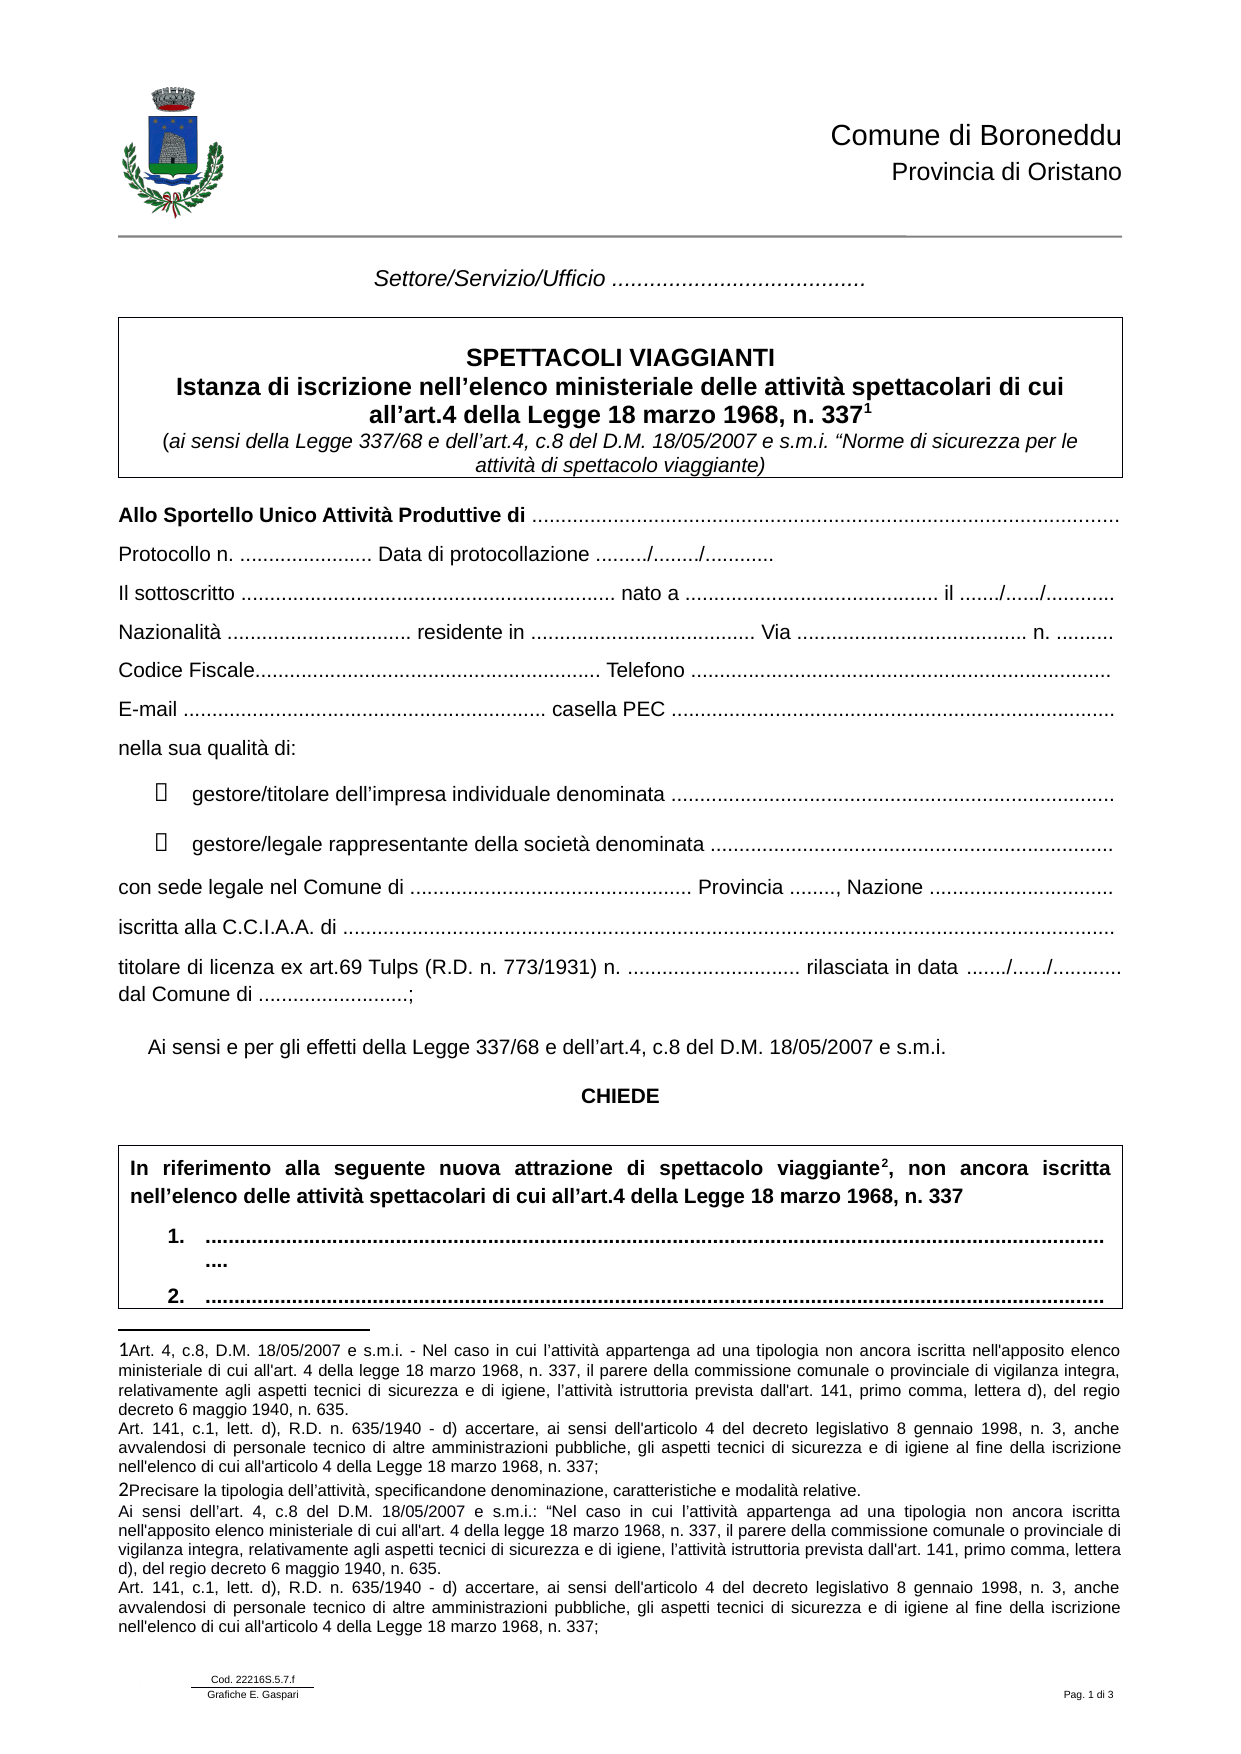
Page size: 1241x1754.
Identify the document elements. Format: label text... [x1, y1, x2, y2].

subtitle CHIEDE [118, 1084, 1122, 1108]
text Nazionalità ................................ residente in ....................................... Via ........................................ n. .......... [118, 619, 1122, 643]
text  gestore/legale rappresentante della società denominata ...................................................................... [153, 825, 1122, 859]
text Ai sensi e per gli effetti della Legge 337/68 e dell’art.4, c.8 del D.M. 18/05/2007 e s.m.i. [118, 1035, 1122, 1059]
text Allo Sportello Unico Attività Produttive di [118, 503, 1122, 527]
text Codice Fiscale............................................................ Telefono ......................................................................... [118, 658, 1122, 682]
text Il sottoscritto ................................................................. nato a ............................................ il ......./....../............ [118, 581, 1122, 604]
text E-mail ............................................................... casella PEC ............................................................................. [118, 697, 1122, 721]
table_header In riferimento alla seguente nuova attrazione di spettacolo viaggiante, non ancora iscritta nell’elenco delle attività spettacolari di cui all’art.4 della Legge 18 marzo 1968, n. 337 ................................................................................................................................................................ ................................................................................................................................................................ ................................................................................................................................................................ ................................................................................................................................................................ l’attivazione della C.C.P.V.L.P.S. al fine dell’iscrizione nell’elenco ministeriale ex art. 4, L. 337/68, affinché verifichi l’idoneità della documentazione tecnica illustrativa e certificativa allegata, sottoscritta da professionista abilitato, direttamente o tramite apposita certificazione da parte di organismo di certificazione accreditato, atta a dimostrare la sussistenza dei requisiti tecnici di cui all'art.3 del D.M. 18/05/2007 e s.m.i., comprensiva di: copia del manuale di uso e manutenzione dell’attività, redatto dal costruttore con le istruzioni complete, incluse quelle relative al montaggio e smontaggio, al funzionamento e alla manutenzione; copia del libretto dell’attività. sottoponga l’attività ad un controllo di regolare funzionamento nelle ordinarie condizioni di esercizio, accertando l’esistenza di un verbale di collaudo redatto da professionista abilitato o di apposita certificazione da parte di organismo di certificazione accreditato. Il controllo viene richiesto a partire dal giorno ....../....../............ Ai fini della competenza della Commissione, si evidenzia che la capienza presunta di ogni singola attrazione è  inferiore  superiore ai 1.300 posti. [119, 1146, 1122, 1308]
text con sede legale nel Comune di ................................................. Provincia ........, Nazione ................................ [118, 875, 1122, 899]
text Settore/Servizio/Ufficio ........................................ [118, 265, 1122, 291]
table_header SPETTACOLI VIAGGIANTI Istanza di iscrizione nell’elenco ministeriale delle attività spettacolari di cui all’art.4 della Legge 18 marzo 1968, n. 337 (ai sensi della Legge 337/68 e dell’art.4, c.8 del D.M. 18/05/2007 e s.m.i. “Norme di sicurezza per le attività di spettacolo viaggiante) [119, 318, 1122, 477]
text nella sua qualità di: [118, 736, 1122, 760]
text iscritta alla C.C.I.A.A. di ...................................................................................................................................... [118, 915, 1122, 939]
text Protocollo n. ....................... Data di protocollazione ........./......../............ [118, 542, 1122, 566]
text titolare di licenza ex art.69 Tulps (R.D. n. 773/1931) n. .............................. rilasciata in data ......./....../............ dal Comune di ..........................; [118, 955, 1122, 1006]
picture [122, 87, 224, 219]
text Provincia di Oristano [224, 157, 1122, 185]
text Comune di Boroneddu [224, 118, 1122, 152]
text  gestore/titolare dell’impresa individuale denominata ............................................................................. [153, 775, 1122, 809]
